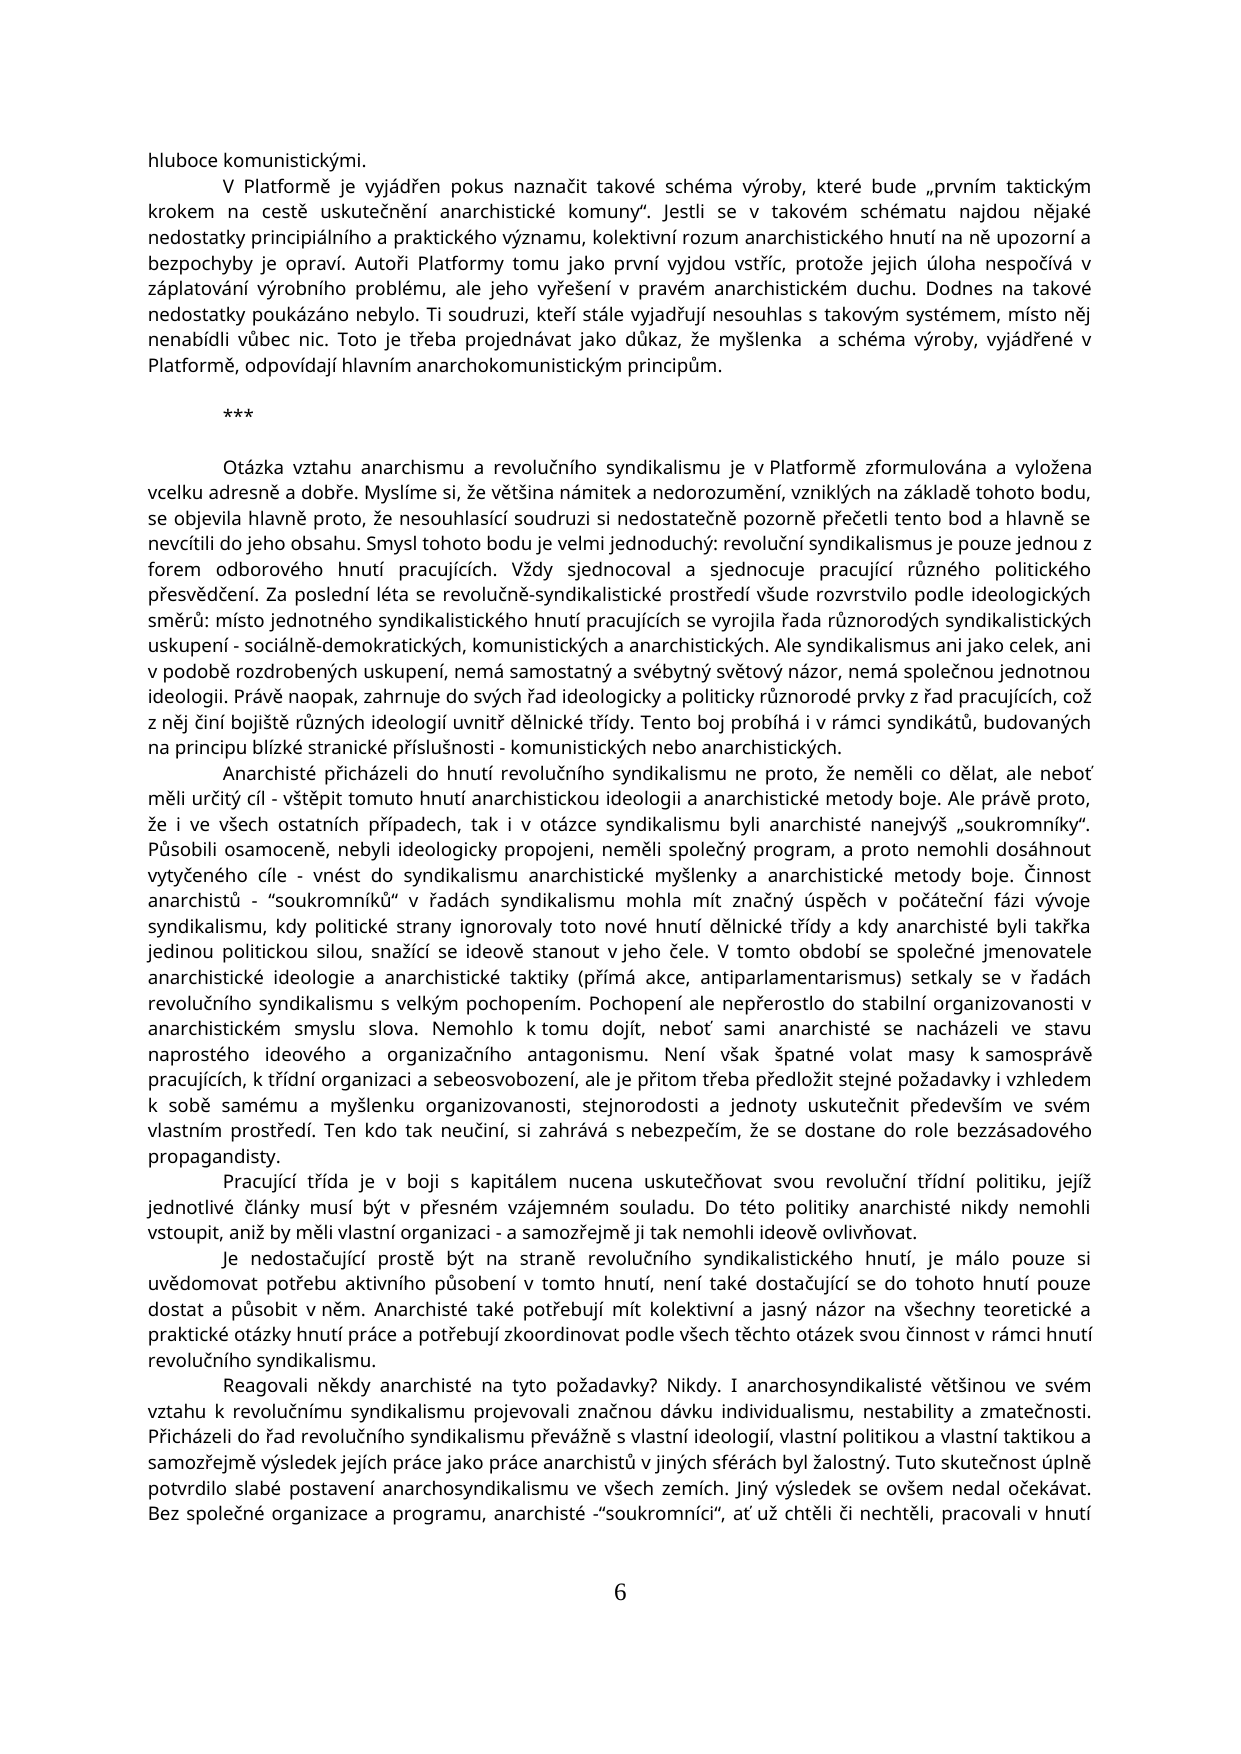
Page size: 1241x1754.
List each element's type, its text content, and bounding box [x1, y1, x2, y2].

text Otázka vztahu anarchismu a revolučního syndikalismu je v Platformě zformulována a vyložena vcelku adresně a dobře. Myslíme si, že většina námitek a nedorozumění, vzniklých na základě tohoto bodu, se objevila hlavně proto, že nesouhlasící soudruzi si nedostatečně pozorně přečetli tento bod a hlavně se nevcítili do jeho obsahu. Smysl tohoto bodu je velmi jednoduchý: revoluční syndikalismus je pouze jednou z forem odborového hnutí pracujících. Vždy sjednocoval a sjednocuje pracující různého politického přesvědčení. Za poslední léta se revolučně-syndikalistické prostředí všude rozvrstvilo podle ideologických směrů: místo jednotného syndikalistického hnutí pracujících se vyrojila řada různorodých syndikalistických uskupení - sociálně-demokratických, komunistických a anarchistických. Ale syndikalismus ani jako celek, ani v podobě rozdrobených uskupení, nemá samostatný a svébytný světový názor, nemá společnou jednotnou ideologii. Právě naopak, zahrnuje do svých řad ideologicky a politicky různorodé prvky z řad pracujících, což z něj činí bojiště různých ideologií uvnitř dělnické třídy. Tento boj probíhá i v rámci syndikátů, budovaných na principu blízké stranické příslušnosti - komunistických nebo anarchistických. [148, 454, 1092, 760]
text hluboce komunistickými. [148, 148, 1092, 173]
text Reagovali někdy anarchisté na tyto požadavky? Nikdy. I anarchosyndikalisté většinou ve svém vztahu k revolučnímu syndikalismu projevovali značnou dávku individualismu, nestability a zmatečnosti. Přicházeli do řad revolučního syndikalismu převážně s vlastní ideologií, vlastní politikou a vlastní taktikou a samozřejmě výsledek jejích práce jako práce anarchistů v jiných sférách byl žalostný. Tuto skutečnost úplně potvrdilo slabé postavení anarchosyndikalismu ve všech zemích. Jiný výsledek se ovšem nedal očekávat. Bez společné organizace a programu, anarchisté -“soukromníci“, ať už chtěli či nechtěli, pracovali v hnutí [148, 1373, 1092, 1526]
text V Platformě je vyjádřen pokus naznačit takové schéma výroby, které bude „prvním taktickým krokem na cestě uskutečnění anarchistické komuny“. Jestli se v takovém schématu najdou nějaké nedostatky principiálního a praktického významu, kolektivní rozum anarchistického hnutí na ně upozorní a bezpochyby je opraví. Autoři Platformy tomu jako první vyjdou vstříc, protože jejich úloha nespočívá v záplatování výrobního problému, ale jeho vyřešení v pravém anarchistickém duchu. Dodnes na takové nedostatky poukázáno nebylo. Ti soudruzi, kteří stále vyjadřují nesouhlas s takovým systémem, místo něj nenabídli vůbec nic. Toto je třeba projednávat jako důkaz, že myšlenka a schéma výroby, vyjádřené v Platformě, odpovídají hlavním anarchokomunistickým principům. [148, 173, 1092, 377]
text Je nedostačující prostě být na straně revolučního syndikalistického hnutí, je málo pouze si uvědomovat potřebu aktivního působení v tomto hnutí, není také dostačující se do tohoto hnutí pouze dostat a působit v něm. Anarchisté také potřebují mít kolektivní a jasný názor na všechny teoretické a praktické otázky hnutí práce a potřebují zkoordinovat podle všech těchto otázek svou činnost v rámci hnutí revolučního syndikalismu. [148, 1245, 1092, 1373]
text *** [148, 403, 1092, 428]
text Pracující třída je v boji s kapitálem nucena uskutečňovat svou revoluční třídní politiku, jejíž jednotlivé články musí být v přesném vzájemném souladu. Do této politiky anarchisté nikdy nemohli vstoupit, aniž by měli vlastní organizaci - a samozřejmě ji tak nemohli ideově ovlivňovat. [148, 1168, 1092, 1245]
text Anarchisté přicházeli do hnutí revolučního syndikalismu ne proto, že neměli co dělat, ale neboť měli určitý cíl - vštěpit tomuto hnutí anarchistickou ideologii a anarchistické metody boje. Ale právě proto, že i ve všech ostatních případech, tak i v otázce syndikalismu byli anarchisté nanejvýš „soukromníky“. Působili osamoceně, nebyli ideologicky propojeni, neměli společný program, a proto nemohli dosáhnout vytyčeného cíle - vnést do syndikalismu anarchistické myšlenky a anarchistické metody boje. Činnost anarchistů - “soukromníků“ v řadách syndikalismu mohla mít značný úspěch v počáteční fázi vývoje syndikalismu, kdy politické strany ignorovaly toto nové hnutí dělnické třídy a kdy anarchisté byli takřka jedinou politickou silou, snažící se ideově stanout v jeho čele. V tomto období se společné jmenovatele anarchistické ideologie a anarchistické taktiky (přímá akce, antiparlamentarismus) setkaly se v řadách revolučního syndikalismu s velkým pochopením. Pochopení ale nepřerostlo do stabilní organizovanosti v anarchistickém smyslu slova. Nemohlo k tomu dojít, neboť sami anarchisté se nacházeli ve stavu naprostého ideového a organizačního antagonismu. Není však špatné volat masy k samosprávě pracujících, k třídní organizaci a sebeosvobození, ale je přitom třeba předložit stejné požadavky i vzhledem k sobě samému a myšlenku organizovanosti, stejnorodosti a jednoty uskutečnit především ve svém vlastním prostředí. Ten kdo tak neučiní, si zahrává s nebezpečím, že se dostane do role bezzásadového propagandisty. [148, 760, 1092, 1168]
